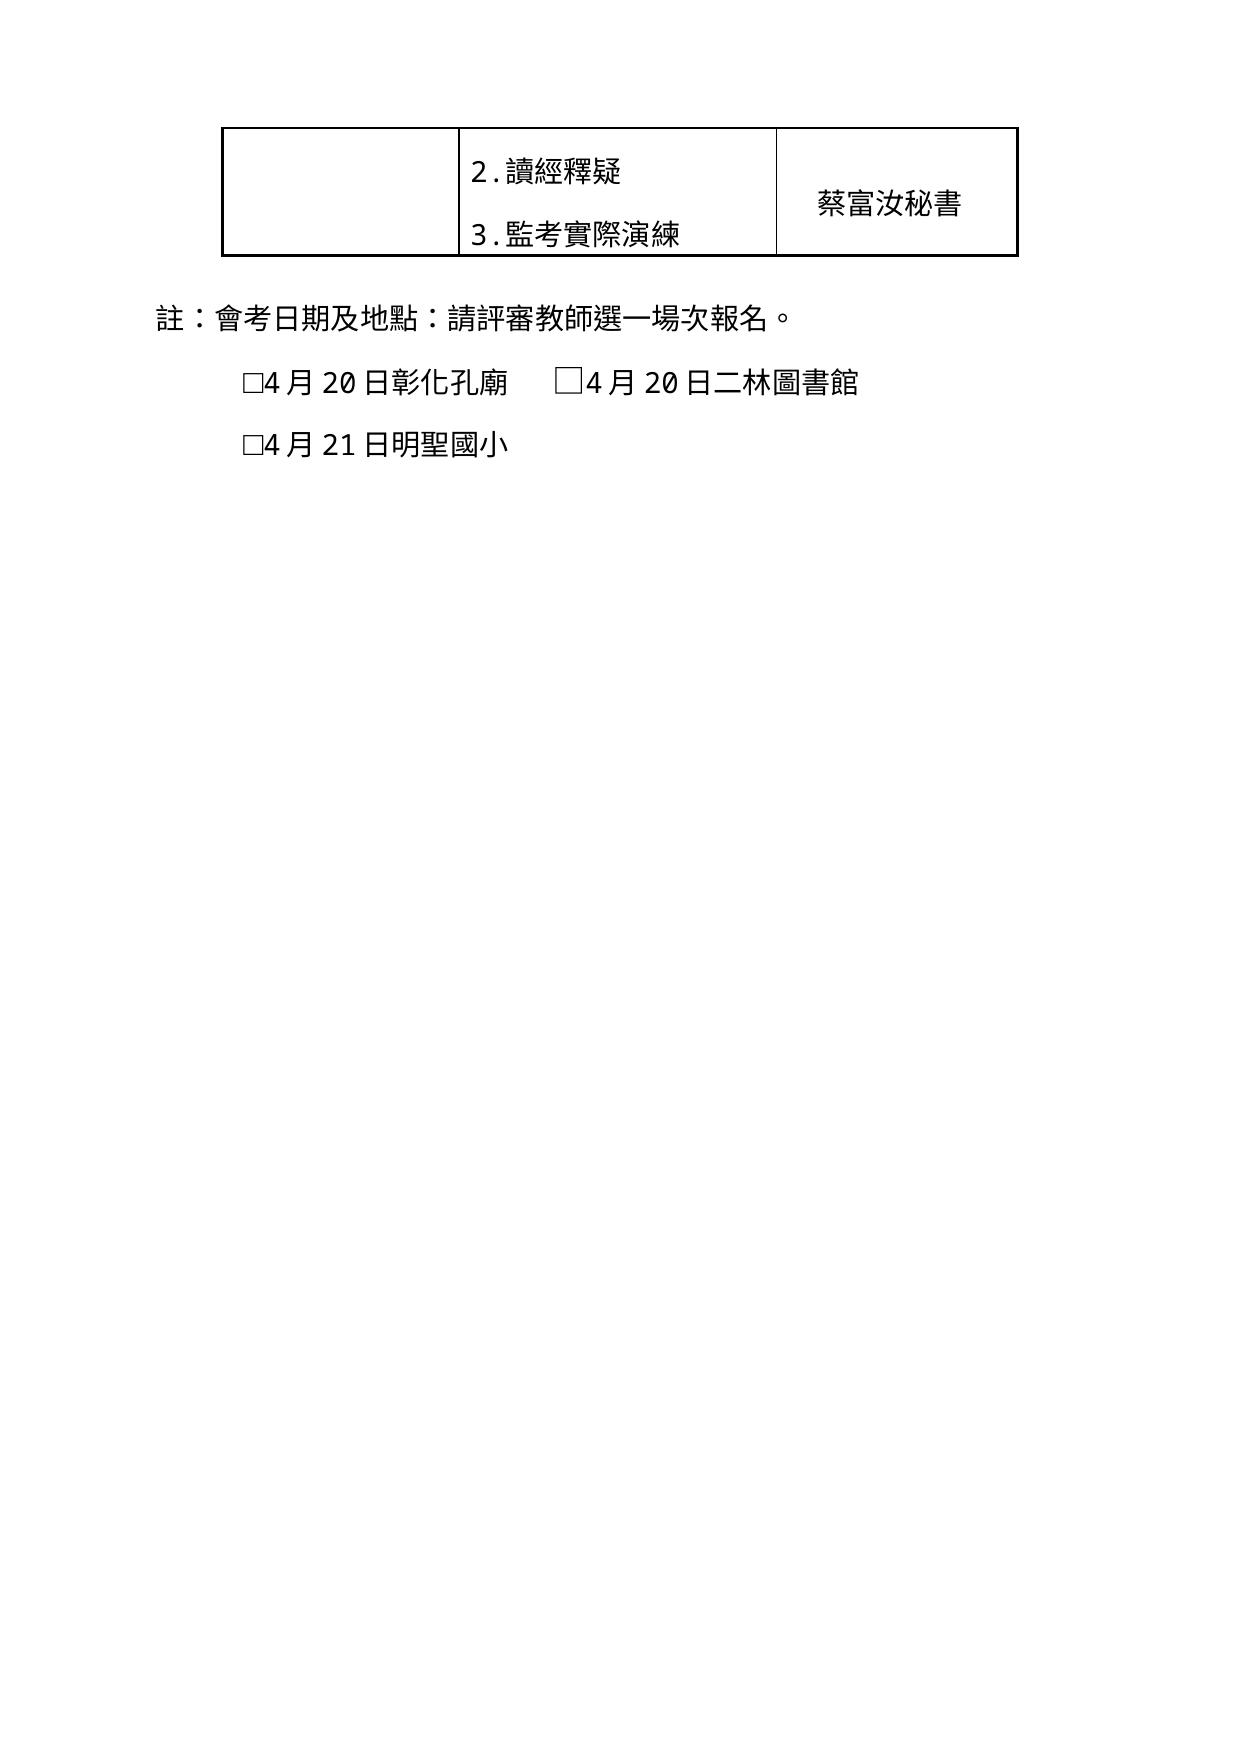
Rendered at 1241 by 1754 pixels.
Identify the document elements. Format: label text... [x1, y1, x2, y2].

text □4月21日明聖國小 [138, 400, 1122, 463]
text □4月20日彰化孔廟 □4月20日二林圖書館 [143, 338, 1122, 400]
table_cell 2.讀經釋疑 3.監考實際演練 [460, 129, 776, 253]
table_cell 蔡富汝秘書 [777, 129, 1016, 253]
table_cell [224, 129, 458, 253]
text 註：會考日期及地點：請評審教師選一場次報名。 [156, 275, 1122, 338]
